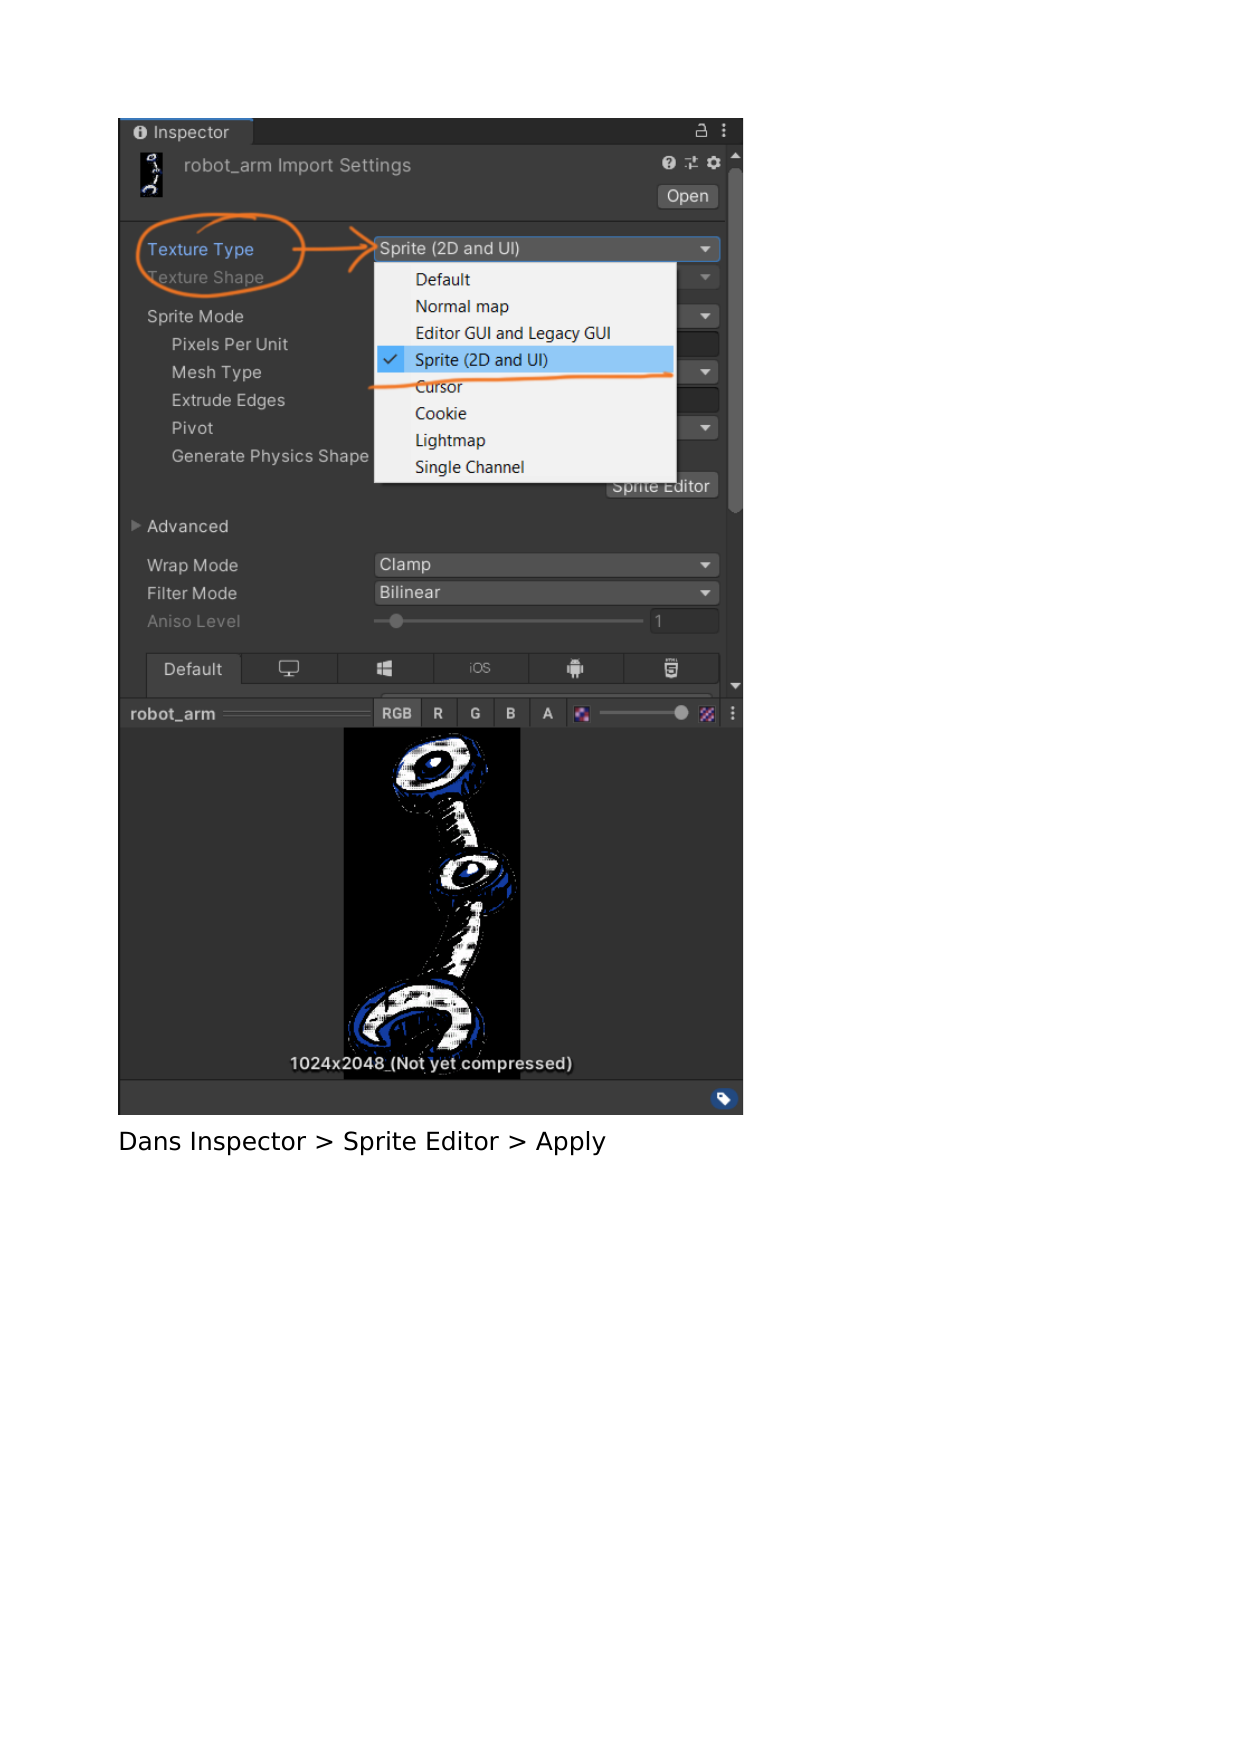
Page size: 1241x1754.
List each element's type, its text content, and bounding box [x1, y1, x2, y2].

picture [118, 118, 744, 1115]
text Dans Inspector > Sprite Editor > Apply [118, 1127, 1122, 1156]
